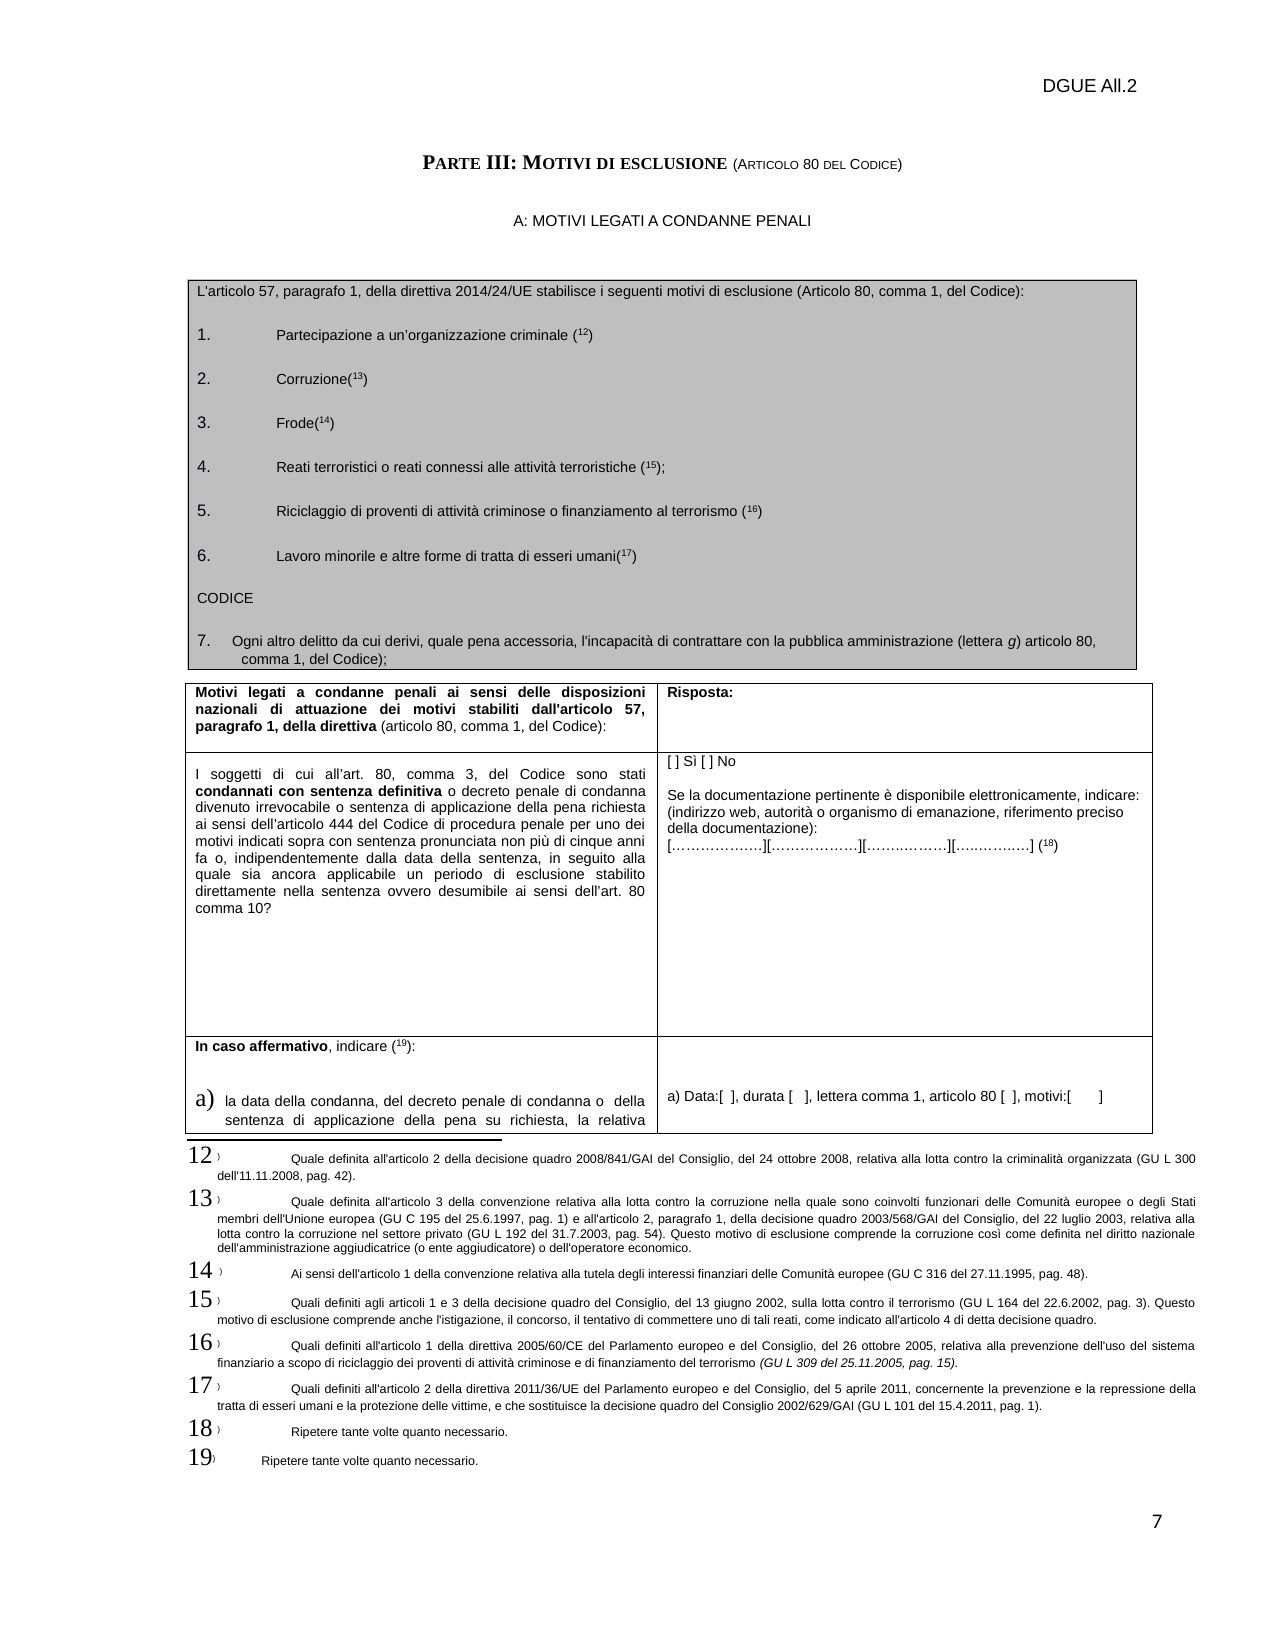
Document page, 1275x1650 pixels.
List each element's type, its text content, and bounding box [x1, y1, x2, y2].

table_header Risposta: [658, 684, 1152, 752]
list Corruzione() [189, 366, 1136, 388]
list ) Ai sensi dell'articolo 1 della convenzione relativa alla tutela degli interessi finanziari delle Comunità europee (GU C 316 del 27.11.1995, pag. 48). [187, 1255, 1197, 1284]
text L'articolo 57, paragrafo 1, della direttiva 2014/24/UE stabilisce i seguenti motivi di esclusione (Articolo 80, comma 1, del Codice): [189, 281, 1136, 299]
list ) Quale definita all'articolo 3 della convenzione relativa alla lotta contro la corruzione nella quale sono coinvolti funzionari delle Comunità europee o degli Stati membri dell'Unione europea (GU C 195 del 25.6.1997, pag. 1) e all'articolo 2, paragrafo 1, della decisione quadro 2003/568/GAI del Consiglio, del 22 luglio 2003, relativa alla lotta contro la corruzione nel settore privato (GU L 192 del 31.7.2003, pag. 54). Questo motivo di esclusione comprende la corruzione così come definita nel diritto nazionale dell'amministrazione aggiudicatrice (o ente aggiudicatore) o dell'operatore economico. [187, 1183, 1197, 1255]
table_cell I soggetti di cui all’art. 80, comma 3, del Codice sono stati condannati con sentenza definitiva o decreto penale di condanna divenuto irrevocabile o sentenza di applicazione della pena richiesta ai sensi dell’articolo 444 del Codice di procedura penale per uno dei motivi indicati sopra con sentenza pronunciata non più di cinque anni fa o, indipendentemente dalla data della sentenza, in seguito alla quale sia ancora applicabile un periodo di esclusione stabilito direttamente nella sentenza ovvero desumibile ai sensi dell’art. 80 comma 10? [186, 753, 657, 1036]
title Parte III: Motivi di esclusione (Articolo 80 del Codice) [187, 150, 1137, 174]
list ) Quale definita all'articolo 2 della decisione quadro 2008/841/GAI del Consiglio, del 24 ottobre 2008, relativa alla lotta contro la criminalità organizzata (GU L 300 dell'11.11.2008, pag. 42). [187, 1140, 1197, 1183]
title A: Motivi legati a condanne penali [187, 212, 1137, 229]
list Ogni altro delitto da cui derivi, quale pena accessoria, l'incapacità di contrattare con la pubblica amministrazione (lettera g) articolo 80, comma 1, del Codice); [189, 628, 1136, 669]
list ) Quali definiti all'articolo 1 della direttiva 2005/60/CE del Parlamento europeo e del Consiglio, del 26 ottobre 2005, relativa alla prevenzione dell'uso del sistema finanziario a scopo di riciclaggio dei proventi di attività criminose e di finanziamento del terrorismo (GU L 309 del 25.11.2005, pag. 15). [187, 1327, 1197, 1370]
list Riciclaggio di proventi di attività criminose o finanziamento al terrorismo (); [189, 498, 1136, 520]
text CODICE [189, 586, 1136, 606]
table_cell In caso affermativo, indicare (): la data della condanna, del decreto penale di condanna o della sentenza di applicazione della pena su richiesta, la relativa [186, 1037, 657, 1133]
table_header Motivi legati a condanne penali ai sensi delle disposizioni nazionali di attuazione dei motivi stabiliti dall'articolo 57, paragrafo 1, della direttiva (articolo 80, comma 1, del Codice): [186, 684, 657, 752]
list ) Quali definiti agli articoli 1 e 3 della decisione quadro del Consiglio, del 13 giugno 2002, sulla lotta contro il terrorismo (GU L 164 del 22.6.2002, pag. 3). Questo motivo di esclusione comprende anche l'istigazione, il concorso, il tentativo di commettere uno di tali reati, come indicato all'articolo 4 di detta decisione quadro. [187, 1284, 1197, 1327]
list ) Quali definiti all'articolo 2 della direttiva 2011/36/UE del Parlamento europeo e del Consiglio, del 5 aprile 2011, concernente la prevenzione e la repressione della tratta di esseri umani e la protezione delle vittime, e che sostituisce la decisione quadro del Consiglio 2002/629/GAI (GU L 101 del 15.4.2011, pag. 1). [187, 1370, 1197, 1413]
list Reati terroristici o reati connessi alle attività terroristiche (); [189, 454, 1136, 476]
table_cell a) Data:[ ], durata [ ], lettera comma 1, articolo 80 [ ], motivi:[ ] [658, 1037, 1152, 1133]
list Frode(); [189, 410, 1136, 432]
table_cell [ ] Sì [ ] No Se la documentazione pertinente è disponibile elettronicamente, indicare: (indirizzo web, autorità o organismo di emanazione, riferimento preciso della documentazione): […………….…][………………][……..………][…..……..…] () [658, 753, 1152, 1036]
list Partecipazione a un’organizzazione criminale () [189, 321, 1136, 344]
list Lavoro minorile e altre forme di tratta di esseri umani() [189, 542, 1136, 564]
